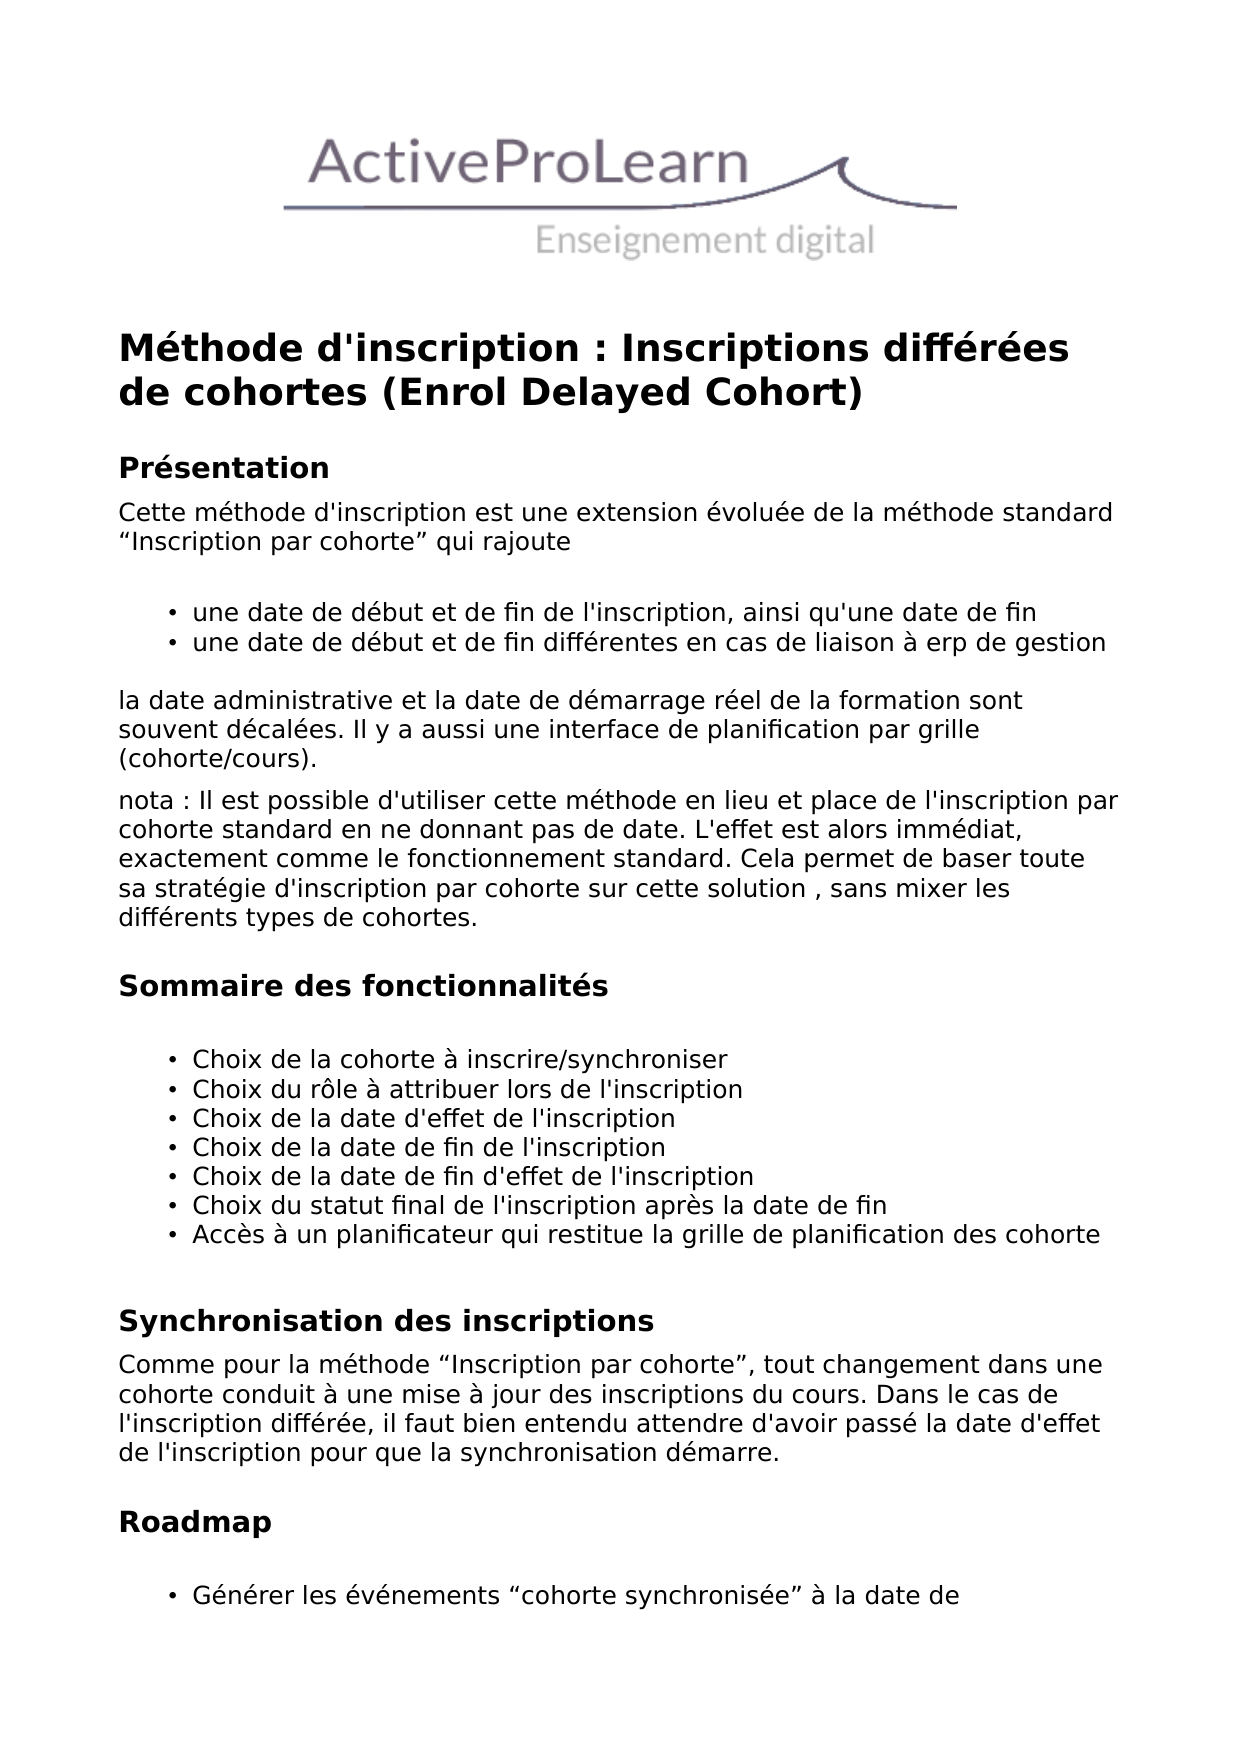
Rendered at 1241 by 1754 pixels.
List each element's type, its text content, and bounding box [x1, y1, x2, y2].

list Choix du statut final de l'inscription après la date de fin [177, 1191, 1122, 1221]
list une date de début et de fin différentes en cas de liaison à erp de gestion [177, 628, 1122, 657]
list Choix de la date de fin de l'inscription [177, 1133, 1122, 1162]
subtitle Roadmap [118, 1505, 1122, 1539]
text la date administrative et la date de démarrage réel de la formation sont souvent décalées. Il y a aussi une interface de planification par grille (cohorte/cours). [118, 686, 1122, 774]
subtitle Sommaire des fonctionnalités [118, 970, 1122, 1004]
subtitle Méthode d'inscription : Inscriptions différées de cohortes (Enrol Delayed Cohort) [118, 327, 1122, 414]
subtitle Présentation [118, 452, 1122, 486]
picture [283, 118, 957, 261]
list Générer les événements “cohorte synchronisée” à la date de [177, 1581, 1122, 1610]
text Cette méthode d'inscription est une extension évoluée de la méthode standard “Inscription par cohorte” qui rajoute [118, 498, 1122, 557]
text Comme pour la méthode “Inscription par cohorte”, tout changement dans une cohorte conduit à une mise à jour des inscriptions du cours. Dans le cas de l'inscription différée, il faut bien entendu attendre d'avoir passé la date d'effet de l'inscription pour que la synchronisation démarre. [118, 1351, 1122, 1467]
list Choix du rôle à attribuer lors de l'inscription [177, 1075, 1122, 1104]
list une date de début et de fin de l'inscription, ainsi qu'une date de fin [177, 598, 1122, 628]
list Choix de la date de fin d'effet de l'inscription [177, 1162, 1122, 1191]
list Choix de la date d'effet de l'inscription [177, 1104, 1122, 1133]
list Choix de la cohorte à inscrire/synchroniser [177, 1046, 1122, 1075]
text nota : Il est possible d'utiliser cette méthode en lieu et place de l'inscription par cohorte standard en ne donnant pas de date. L'effet est alors immédiat, exactement comme le fonctionnement standard. Cela permet de baser toute sa stratégie d'inscription par cohorte sur cette solution , sans mixer les différents types de cohortes. [118, 786, 1122, 932]
list Accès à un planificateur qui restitue la grille de planification des cohorte [177, 1221, 1122, 1250]
subtitle Synchronisation des inscriptions [118, 1304, 1122, 1338]
